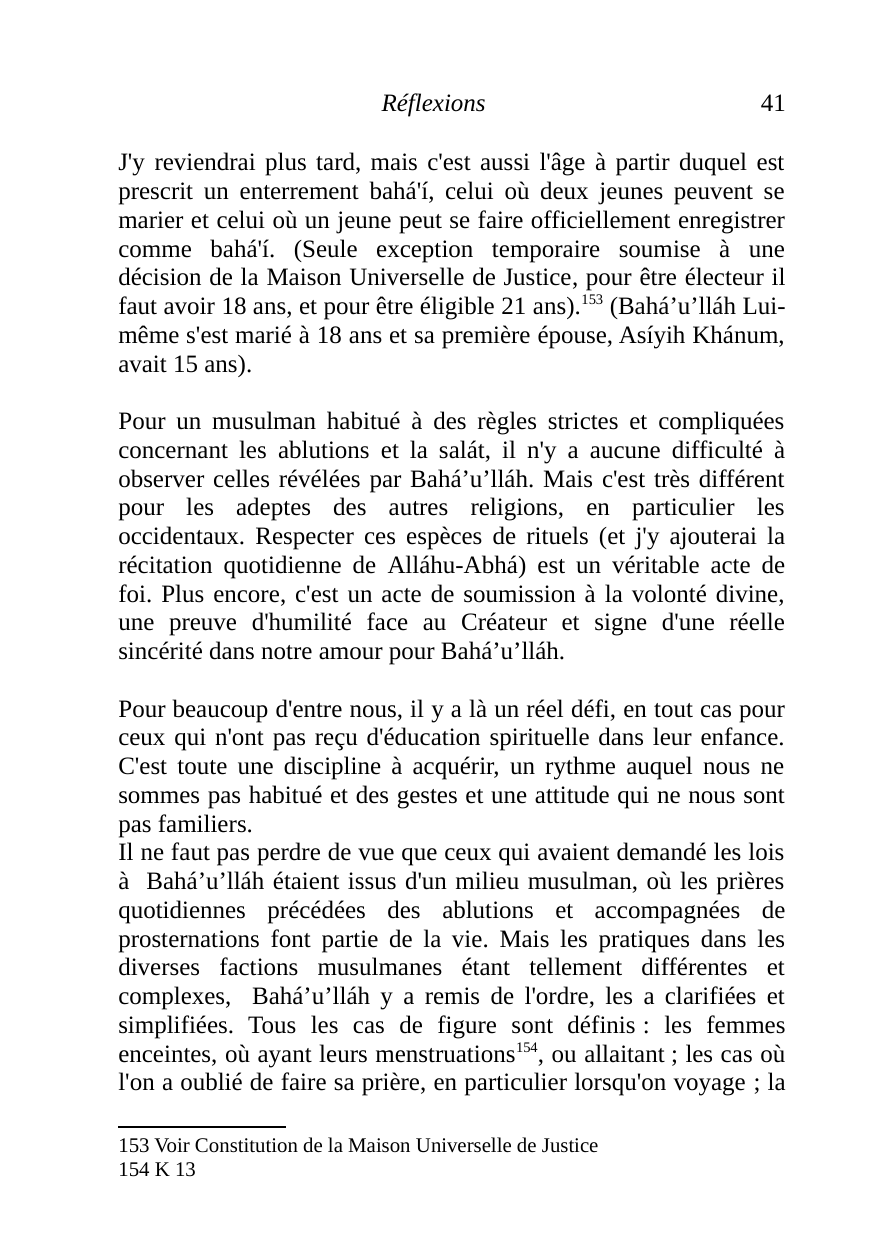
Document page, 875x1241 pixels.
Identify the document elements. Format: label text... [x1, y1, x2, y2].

text Voir Constitution de la Maison Universelle de Justice [118, 1133, 786, 1157]
text Il ne faut pas perdre de vue que ceux qui avaient demandé les lois à Bahá’u’lláh étaient issus d'un milieu musulman, où les prières quotidiennes précédées des ablutions et accompagnées de prosternations font partie de la vie. Mais les pratiques dans les diverses factions musulmanes étant tellement différentes et complexes, Bahá’u’lláh y a remis de l'ordre, les a clarifiées et simplifiées. Tous les cas de figure sont définis : les femmes enceintes, où ayant leurs menstruations, ou allaitant ; les cas où l'on a oublié de faire sa prière, en particulier lorsqu'on voyage ; la [118, 837, 786, 1096]
text Pour beaucoup d'entre nous, il y a là un réel défi, en tout cas pour ceux qui n'ont pas reçu d'éducation spirituelle dans leur enfance. C'est toute une discipline à acquérir, un rythme auquel nous ne sommes pas habitué et des gestes et une attitude qui ne nous sont pas familiers. [118, 694, 786, 837]
text K 13 [118, 1157, 786, 1181]
text J'y reviendrai plus tard, mais c'est aussi l'âge à partir duquel est prescrit un enterrement bahá'í, celui où deux jeunes peuvent se marier et celui où un jeune peut se faire officiellement enregistrer comme bahá'í. (Seule exception temporaire soumise à une décision de la Maison Universelle de Justice, pour être électeur il faut avoir 18 ans, et pour être éligible 21 ans). (Bahá’u’lláh Lui-même s'est marié à 18 ans et sa première épouse, Asíyih Khánum, avait 15 ans). [118, 147, 786, 377]
text Pour un musulman habitué à des règles strictes et compliquées concernant les ablutions et la salát, il n'y a aucune difficulté à observer celles révélées par Bahá’u’lláh. Mais c'est très différent pour les adeptes des autres religions, en particulier les occidentaux. Respecter ces espèces de rituels (et j'y ajouterai la récitation quotidienne de Alláhu-Abhá) est un véritable acte de foi. Plus encore, c'est un acte de soumission à la volonté divine, une preuve d'humilité face au Créateur et signe d'une réelle sincérité dans notre amour pour Bahá’u’lláh. [118, 406, 786, 665]
